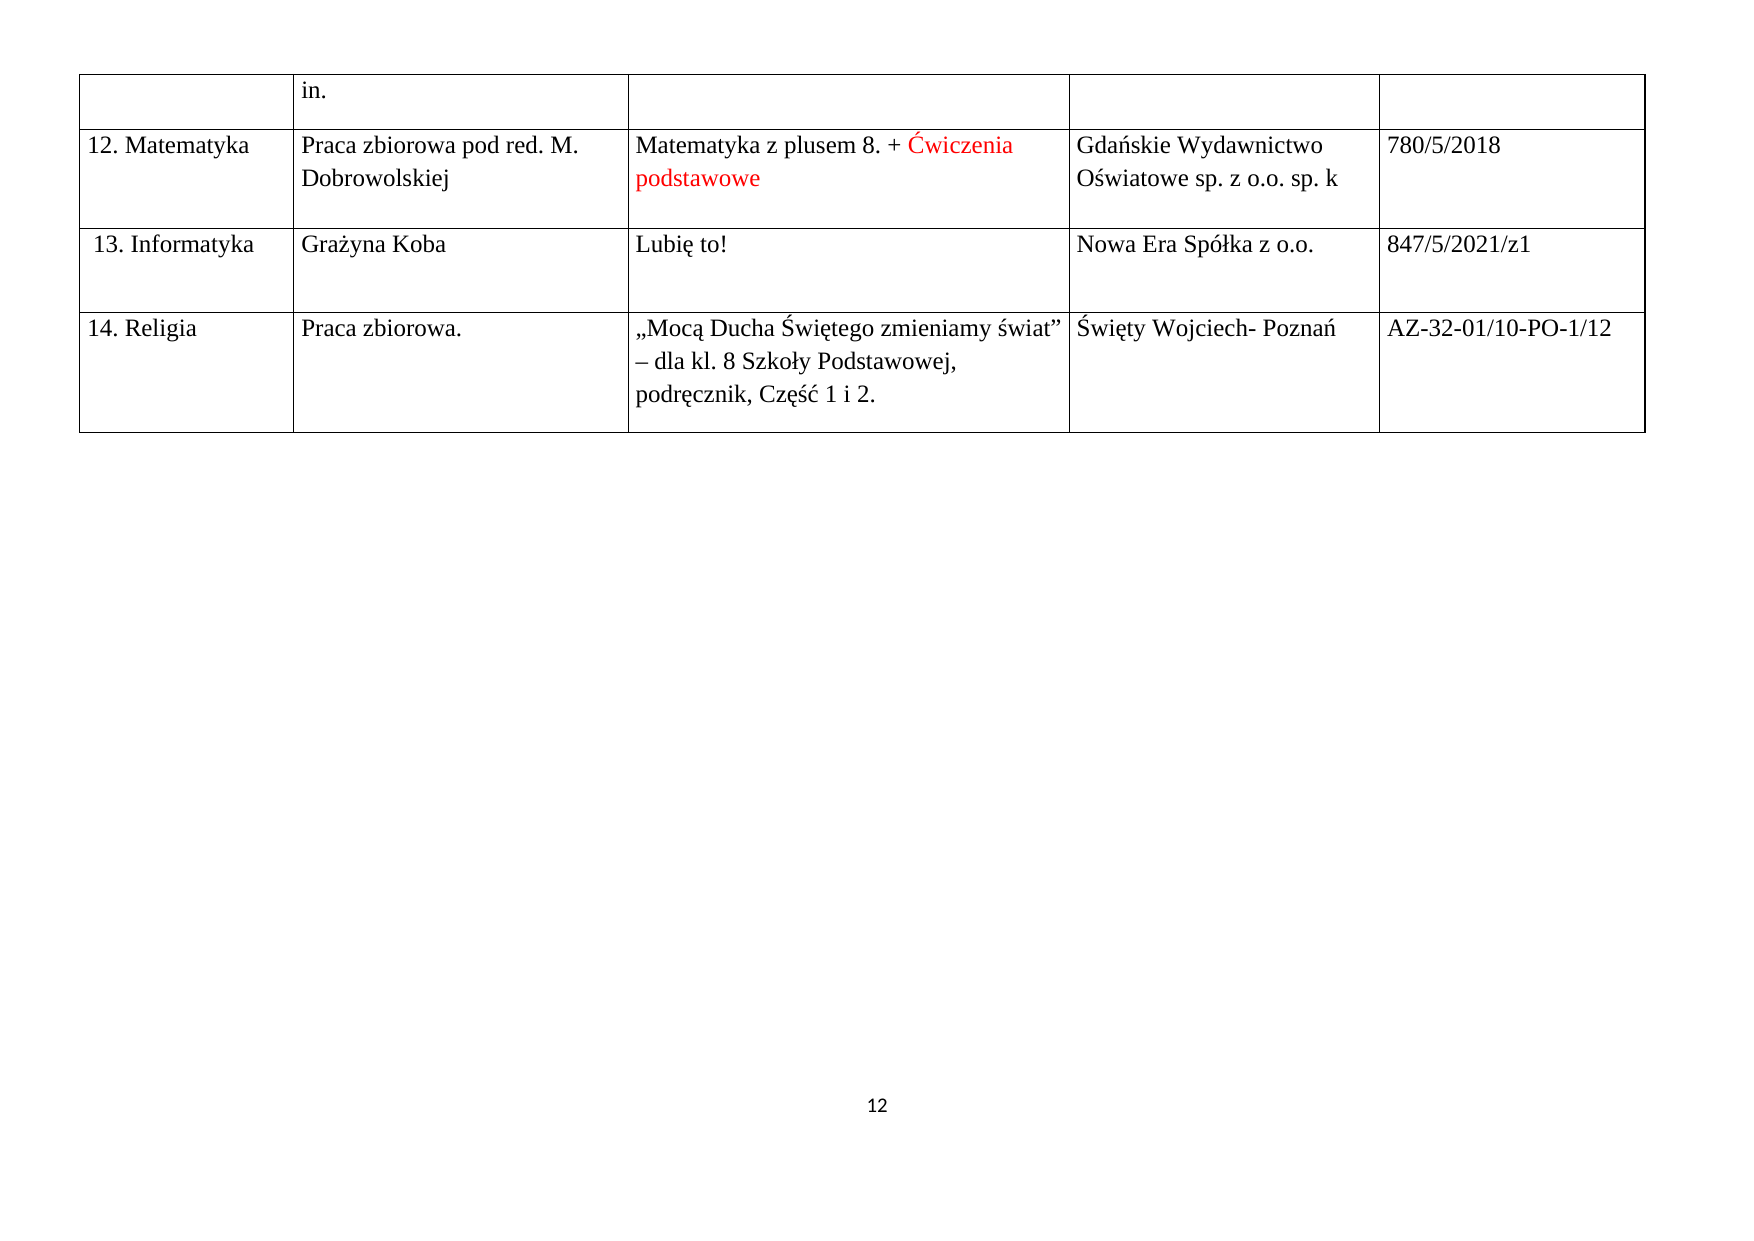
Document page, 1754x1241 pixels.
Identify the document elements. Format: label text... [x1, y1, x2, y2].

table_cell Święty Wojciech- Poznań [1070, 313, 1379, 432]
table_cell Grażyna Koba [294, 229, 628, 312]
table_cell 14. Religia [80, 313, 293, 432]
table_cell AZ-32-01/10-PO-1/12 [1380, 313, 1644, 432]
table_cell Praca zbiorowa. [294, 313, 628, 432]
table_cell Praca zbiorowa pod red. M. Dobrowolskiej [294, 130, 628, 228]
table_cell 847/5/2021/z1 [1380, 229, 1644, 312]
table_cell [1380, 75, 1644, 129]
table_cell Matematyka z plusem 8. + Ćwiczenia podstawowe [629, 130, 1069, 228]
table_cell Nowa Era Spółka z o.o. [1070, 229, 1379, 312]
table_cell „Mocą Ducha Świętego zmieniamy świat” – dla kl. 8 Szkoły Podstawowej, podręcznik, Część 1 i 2. [629, 313, 1069, 432]
table_cell [629, 75, 1069, 129]
table_cell Gdańskie Wydawnictwo Oświatowe sp. z o.o. sp. k [1070, 130, 1379, 228]
table_cell [80, 75, 293, 129]
table_cell 12. Matematyka [80, 130, 293, 228]
table_cell [1070, 75, 1379, 129]
table_cell in. [294, 75, 628, 129]
table_cell 780/5/2018 [1380, 130, 1644, 228]
table_cell 13. Informatyka [80, 229, 293, 312]
table_cell Lubię to! [629, 229, 1069, 312]
